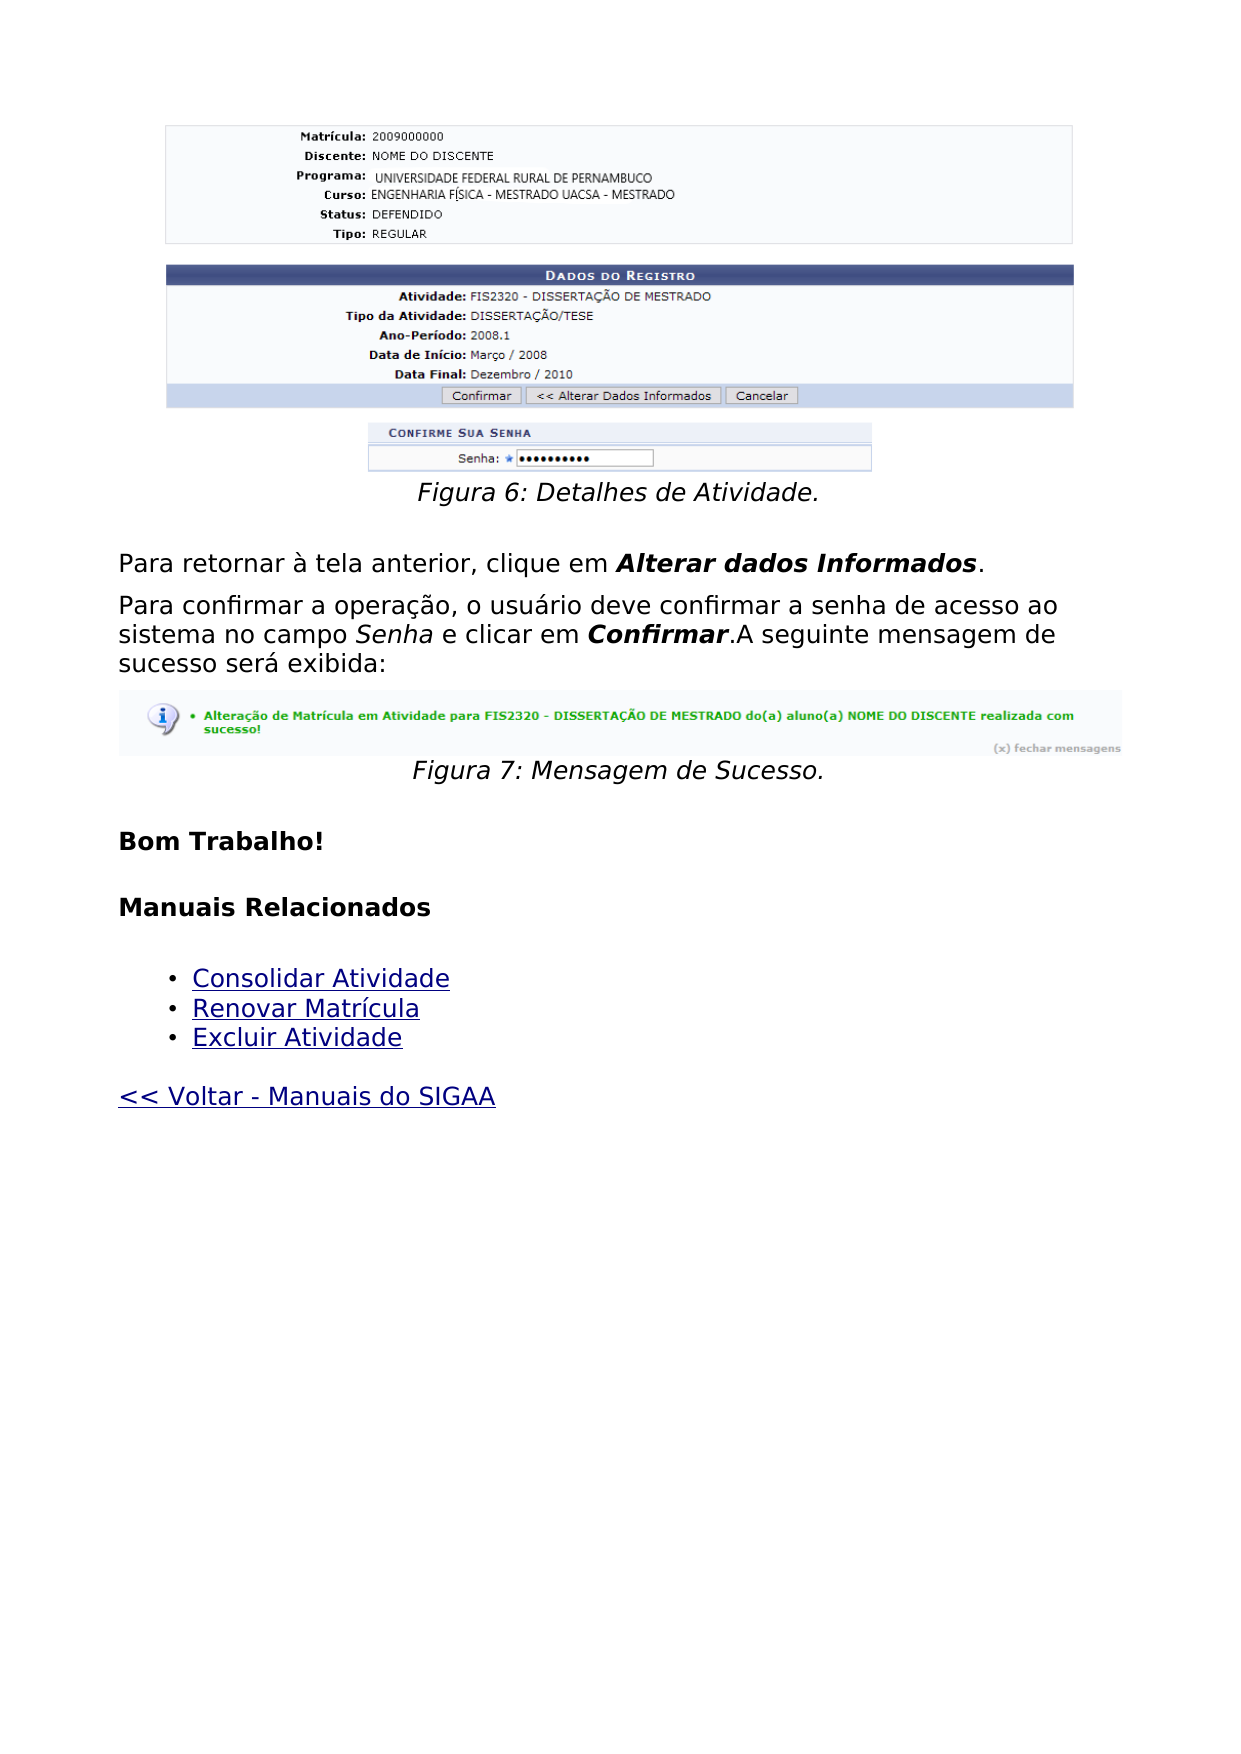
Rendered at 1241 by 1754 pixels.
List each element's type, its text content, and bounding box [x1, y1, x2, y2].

text Figura 6: Detalhes de Atividade. [118, 479, 1122, 507]
picture [118, 690, 1123, 756]
text Figura 7: Mensagem de Sucesso. [118, 756, 1122, 785]
list Excluir Atividade [177, 1023, 1122, 1052]
list Consolidar Atividade [177, 965, 1122, 994]
text Para confirmar a operação, o usuário deve confirmar a senha de acesso ao sistema no campo Senha e clicar em Confirmar.A seguinte mensagem de sucesso será exibida: [118, 591, 1122, 678]
subtitle Manuais Relacionados [118, 893, 1122, 923]
picture [118, 118, 1123, 479]
text Bom Trabalho! [118, 827, 1122, 856]
text << Voltar - Manuais do SIGAA [118, 1082, 1122, 1111]
list Renovar Matrícula [177, 994, 1122, 1023]
text Para retornar à tela anterior, clique em Alterar dados Informados. [118, 549, 1122, 578]
